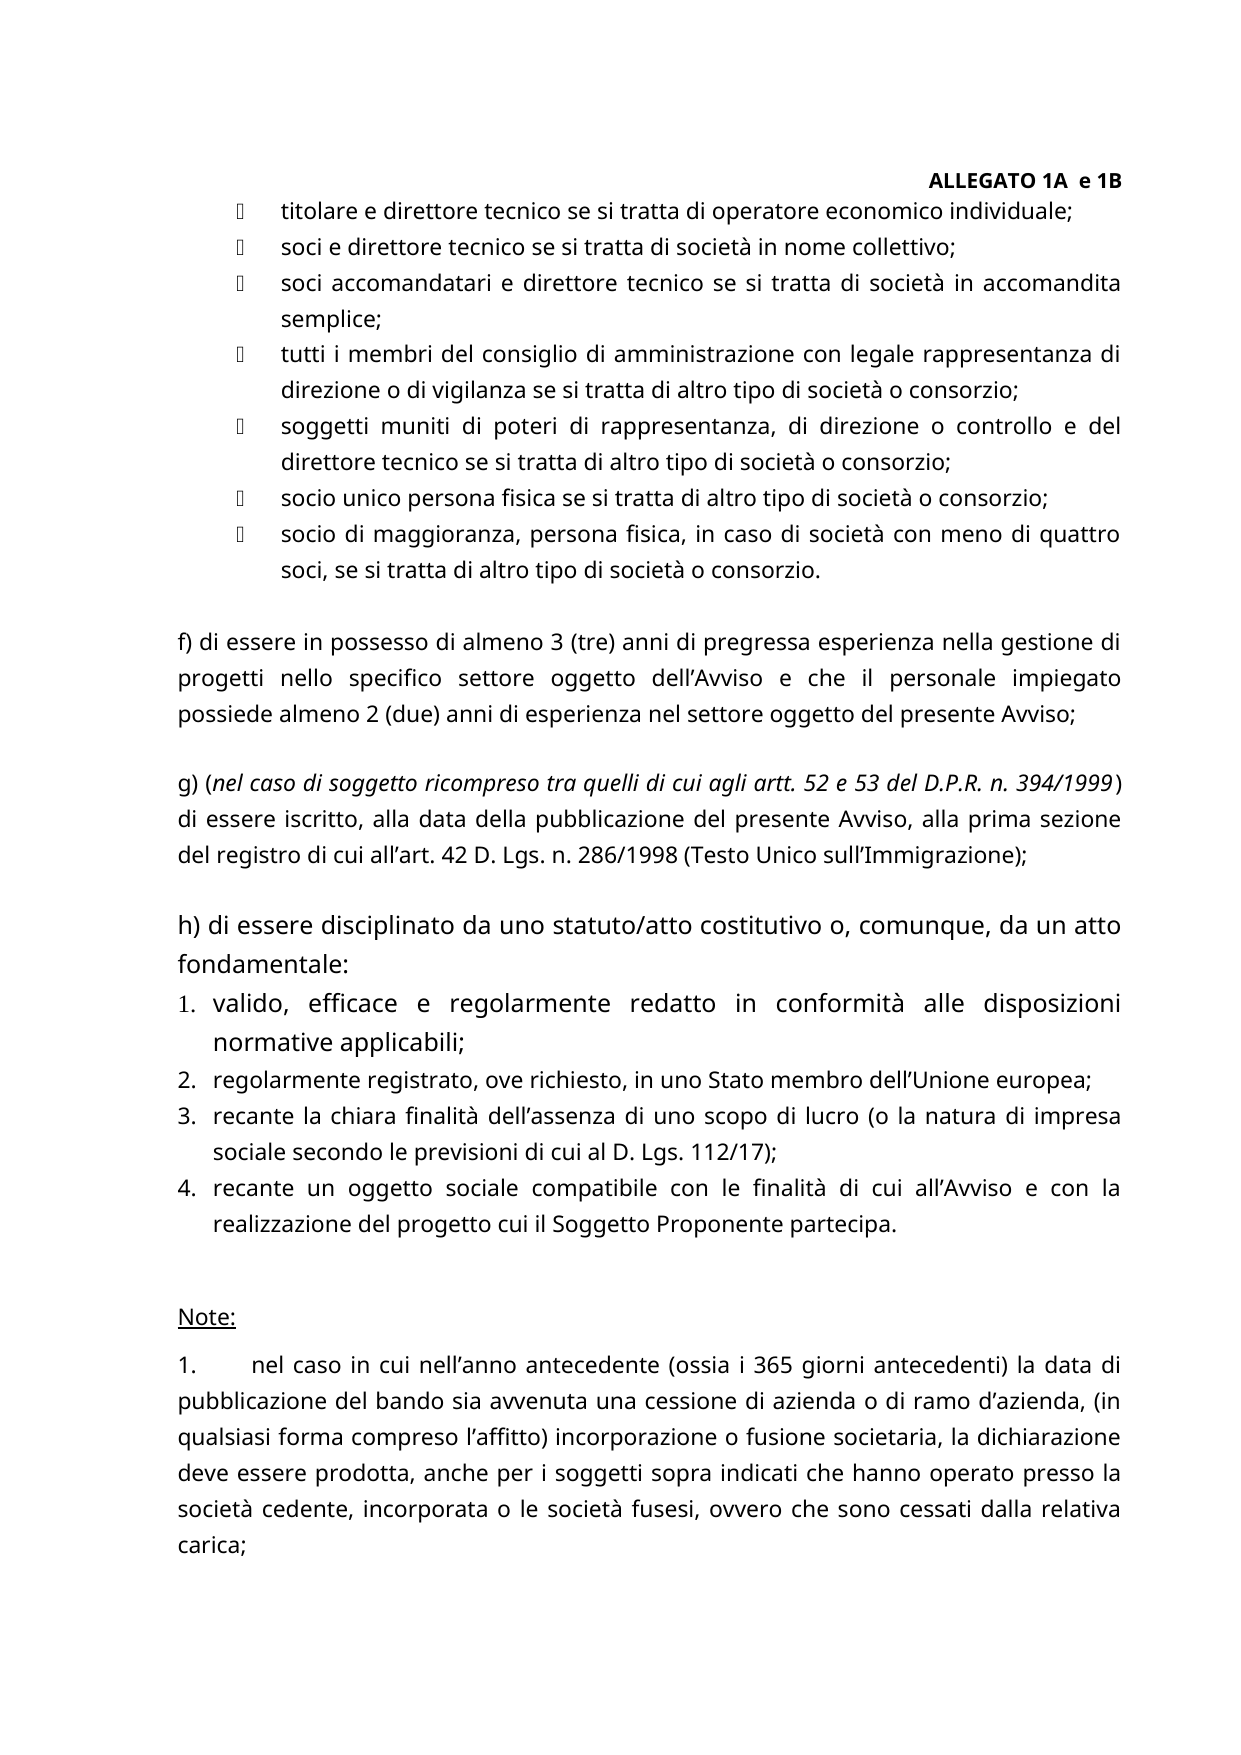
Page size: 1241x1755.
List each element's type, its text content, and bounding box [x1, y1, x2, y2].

text Note: [177, 1301, 1162, 1332]
list soci e direttore tecnico se si tratta di società in nome collettivo; [236, 231, 1122, 262]
list f) di essere in possesso di almeno 3 (tre) anni di pregressa esperienza nella gestione di progetti nello specifico settore oggetto dell’Avviso e che il personale impiegato possiede almeno 2 (due) anni di esperienza nel settore oggetto del presente Avviso; [177, 626, 1122, 729]
list nel caso in cui nell’anno antecedente (ossia i 365 giorni antecedenti) la data di pubblicazione del bando sia avvenuta una cessione di azienda o di ramo d’azienda, (in qualsiasi forma compreso l’affitto) incorporazione o fusione societaria, la dichiarazione deve essere prodotta, anche per i soggetti sopra indicati che hanno operato presso la società cedente, incorporata o le società fusesi, ovvero che sono cessati dalla relativa carica; [177, 1349, 1122, 1560]
list tutti i membri del consiglio di amministrazione con legale rappresentanza di direzione o di vigilanza se si tratta di altro tipo di società o consorzio; [236, 338, 1122, 406]
list socio di maggioranza, persona fisica, in caso di società con meno di quattro soci, se si tratta di altro tipo di società o consorzio. [236, 518, 1122, 585]
list socio unico persona fisica se si tratta di altro tipo di società o consorzio; [236, 482, 1122, 513]
list recante la chiara finalità dell’assenza di uno scopo di lucro (o la natura di impresa sociale secondo le previsioni di cui al D. Lgs. 112/17); [177, 1100, 1122, 1167]
list regolarmente registrato, ove richiesto, in uno Stato membro dell’Unione europea; [177, 1064, 1122, 1096]
list g) (nel caso di soggetto ricompreso tra quelli di cui agli artt. 52 e 53 del D.P.R. n. 394/1999) di essere iscritto, alla data della pubblicazione del presente Avviso, alla prima sezione del registro di cui all’art. 42 D. Lgs. n. 286/1998 (Testo Unico sull’Immigrazione); [177, 767, 1122, 870]
list soci accomandatari e direttore tecnico se si tratta di società in accomandita semplice; [236, 267, 1122, 334]
list soggetti muniti di poteri di rappresentanza, di direzione o controllo e del direttore tecnico se si tratta di altro tipo di società o consorzio; [236, 410, 1122, 477]
list valido, efficace e regolarmente redatto in conformità alle disposizioni normative applicabili; [177, 986, 1122, 1059]
list recante un oggetto sociale compatibile con le finalità di cui all’Avviso e con la realizzazione del progetto cui il Soggetto Proponente partecipa. [177, 1172, 1122, 1239]
list titolare e direttore tecnico se si tratta di operatore economico individuale; [236, 195, 1122, 226]
list h) di essere disciplinato da uno statuto/atto costitutivo o, comunque, da un atto fondamentale: [177, 908, 1122, 981]
